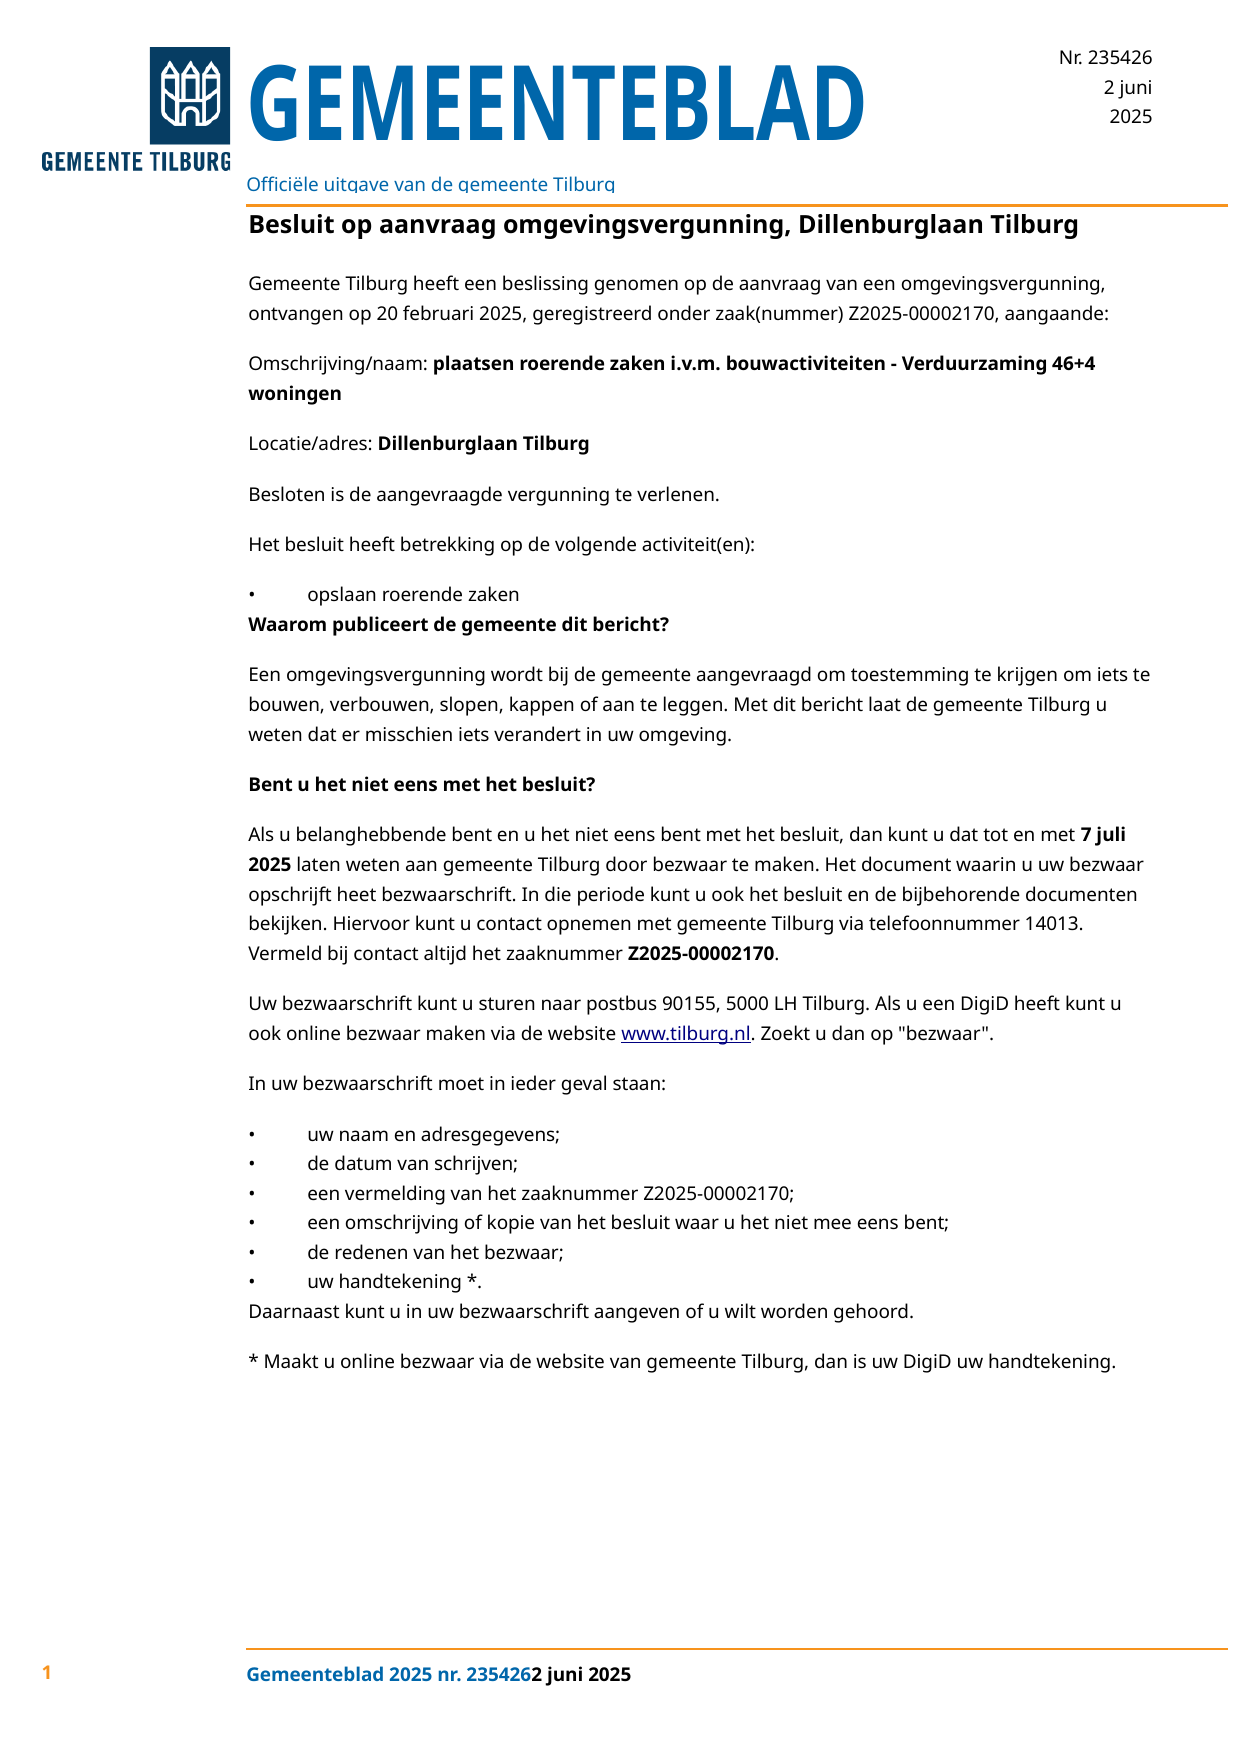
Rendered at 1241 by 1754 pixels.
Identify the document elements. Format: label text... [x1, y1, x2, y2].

list een vermelding van het zaaknummer Z2025-00002170; [248, 1180, 1152, 1206]
text Besloten is de aangevraagde vergunning te verlenen. [248, 481, 1152, 506]
text Waarom publiceert de gemeente dit bericht? [248, 611, 1152, 637]
text * Maakt u online bezwaar via de website van gemeente Tilburg, dan is uw DigiD uw handtekening. [248, 1349, 1152, 1374]
list de datum van schrijven; [248, 1150, 1152, 1176]
list een omschrijving of kopie van het besluit waar u het niet mee eens bent; [248, 1209, 1152, 1235]
text Bent u het niet eens met het besluit? [248, 771, 1152, 797]
text Als u belanghebbende bent en u het niet eens bent met het besluit, dan kunt u dat tot en met 7 juli 2025 laten weten aan gemeente Tilburg door bezwaar te maken. Het document waarin u uw bezwaar opschrijft heet bezwaarschrift. In die periode kunt u ook het besluit en de bijbehorende documenten bekijken. Hiervoor kunt u contact opnemen met gemeente Tilburg via telefoonnummer 14013. Vermeld bij contact altijd het zaaknummer Z2025-00002170. [248, 822, 1152, 966]
list de redenen van het bezwaar; [248, 1239, 1152, 1265]
text In uw bezwaarschrift moet in ieder geval staan: [248, 1070, 1152, 1096]
picture [41, 47, 231, 172]
list uw handtekening *. [248, 1269, 1152, 1294]
text Omschrijving/naam: plaatsen roerende zaken i.v.m. bouwactiviteiten - Verduurzaming 46+4 woningen [248, 350, 1152, 406]
text Het besluit heeft betrekking op de volgende activiteit(en): [248, 531, 1152, 557]
text Uw bezwaarschrift kunt u sturen naar postbus 90155, 5000 LH Tilburg. Als u een DigiD heeft kunt u ook online bezwaar maken via de website www.tilburg.nl. Zoekt u dan op "bezwaar". [248, 990, 1152, 1046]
text Daarnaast kunt u in uw bezwaarschrift aangeven of u wilt worden gehoord. [248, 1298, 1152, 1324]
text Gemeente Tilburg heeft een beslissing genomen op de aanvraag van een omgevingsvergunning, ontvangen op 20 februari 2025, geregistreerd onder zaak(nummer) Z2025-00002170, aangaande: [248, 270, 1152, 326]
text Besluit op aanvraag omgevingsvergunning, Dillenburglaan Tilburg [248, 207, 1152, 241]
list uw naam en adresgegevens; [248, 1121, 1152, 1146]
list opslaan roerende zaken [248, 582, 1152, 607]
text Locatie/adres: Dillenburglaan Tilburg [248, 430, 1152, 456]
text Een omgevingsvergunning wordt bij de gemeente aangevraagd om toestemming te krijgen om iets te bouwen, verbouwen, slopen, kappen of aan te leggen. Met dit bericht laat de gemeente Tilburg u weten dat er misschien iets verandert in uw omgeving. [248, 662, 1152, 746]
